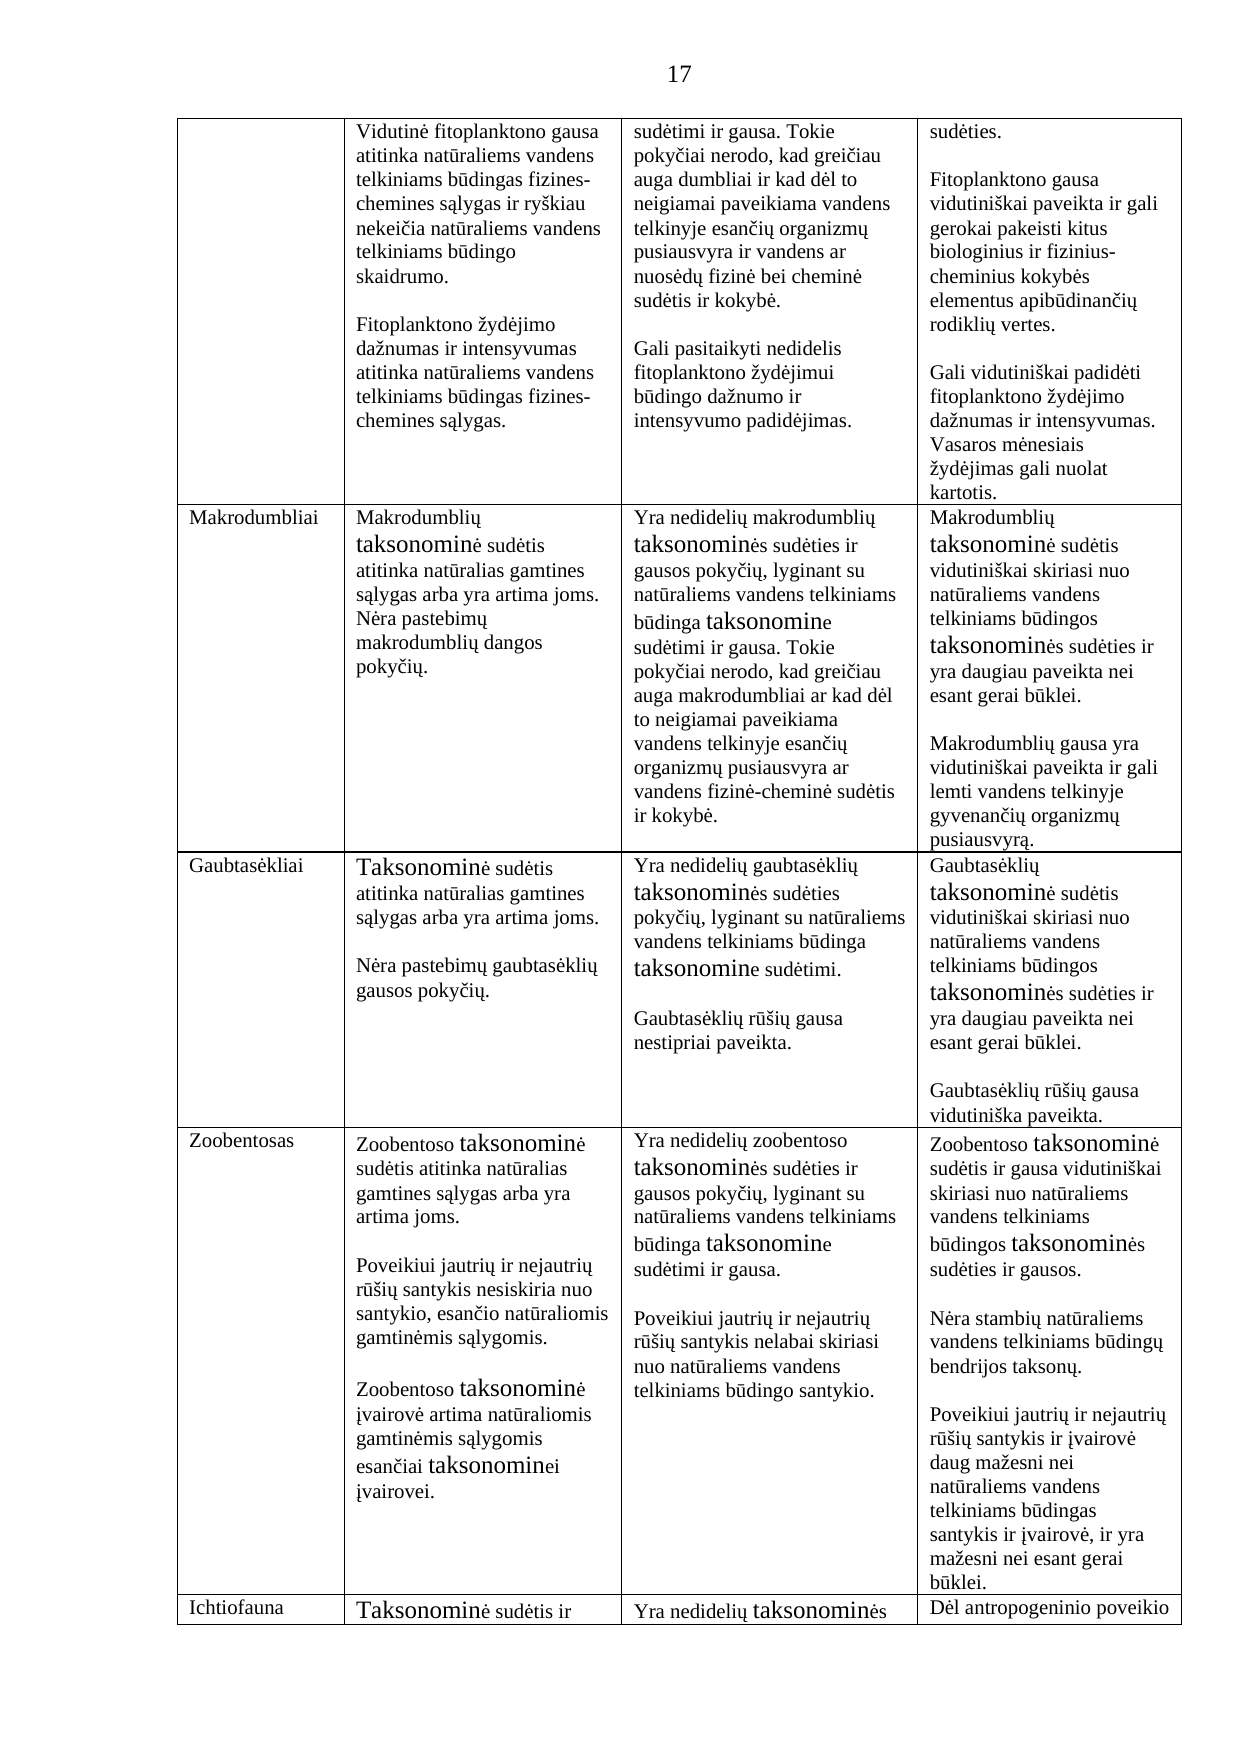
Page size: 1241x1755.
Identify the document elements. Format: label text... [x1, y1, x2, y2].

table_cell Yra nedidelių fitoplanktono taksonominės sudėties ir gausos pokyčių, lyginant su natūraliems vandens telkiniams būdinga taksonomine sudėtimi ir gausa. Tokie pokyčiai nerodo, kad greičiau auga dumbliai ir kad dėl to neigiamai paveikiama vandens telkinyje esančių organizmų pusiausvyra ir vandens ar nuosėdų fizinė bei cheminė sudėtis ir kokybė. Gali pasitaikyti nedidelis fitoplanktono žydėjimui būdingo dažnumo ir intensyvumo padidėjimas. [622, 119, 917, 504]
table_cell Yra nedidelių zoobentoso taksonominės sudėties ir gausos pokyčių, lyginant su natūraliems vandens telkiniams būdinga taksonomine sudėtimi ir gausa. Poveikiui jautrių ir nejautrių rūšių santykis nelabai skiriasi nuo natūraliems vandens telkiniams būdingo santykio. [622, 1128, 917, 1594]
table_cell Zoobentosas [178, 1128, 344, 1594]
table_cell Dėl antropogeninio poveikio [918, 1595, 1181, 1624]
table_cell Vidutinė fitoplanktono gausa atitinka natūraliems vandens telkiniams būdingas fizines-chemines sąlygas ir ryškiau nekeičia natūraliems vandens telkiniams būdingo skaidrumo. Fitoplanktono žydėjimo dažnumas ir intensyvumas atitinka natūraliems vandens telkiniams būdingas fizines-chemines sąlygas. [345, 119, 621, 504]
table_cell Taksonominė sudėtis atitinka natūralias gamtines sąlygas arba yra artima joms. Nėra pastebimų gaubtasėklių gausos pokyčių. [345, 853, 621, 1127]
table_cell Zoobentoso taksonominė sudėtis atitinka natūralias gamtines sąlygas arba yra artima joms. Poveikiui jautrių ir nejautrių rūšių santykis nesiskiria nuo santykio, esančio natūraliomis gamtinėmis sąlygomis. Zoobentoso taksonominė įvairovė artima natūraliomis gamtinėmis sąlygomis esančiai taksonominei įvairovei. [345, 1128, 621, 1594]
table_cell Makrodumblių taksonominė sudėtis atitinka natūralias gamtines sąlygas arba yra artima joms. Nėra pastebimų makrodumblių dangos pokyčių. [345, 505, 621, 851]
table_cell Yra nedidelių makrodumblių taksonominės sudėties ir gausos pokyčių, lyginant su natūraliems vandens telkiniams būdinga taksonomine sudėtimi ir gausa. Tokie pokyčiai nerodo, kad greičiau auga makrodumbliai ar kad dėl to neigiamai paveikiama vandens telkinyje esančių organizmų pusiausvyra ar vandens fizinė-cheminė sudėtis ir kokybė. [622, 505, 917, 851]
table_cell [178, 119, 344, 504]
table_cell Gaubtasėkliai [178, 853, 344, 1127]
table_cell Makrodumbliai [178, 505, 344, 851]
table_cell Yra nedidelių gaubtasėklių taksonominės sudėties pokyčių, lyginant su natūraliems vandens telkiniams būdinga taksonomine sudėtimi. Gaubtasėklių rūšių gausa nestipriai paveikta. [622, 853, 917, 1127]
table_cell Ichtiofauna [178, 1595, 344, 1624]
